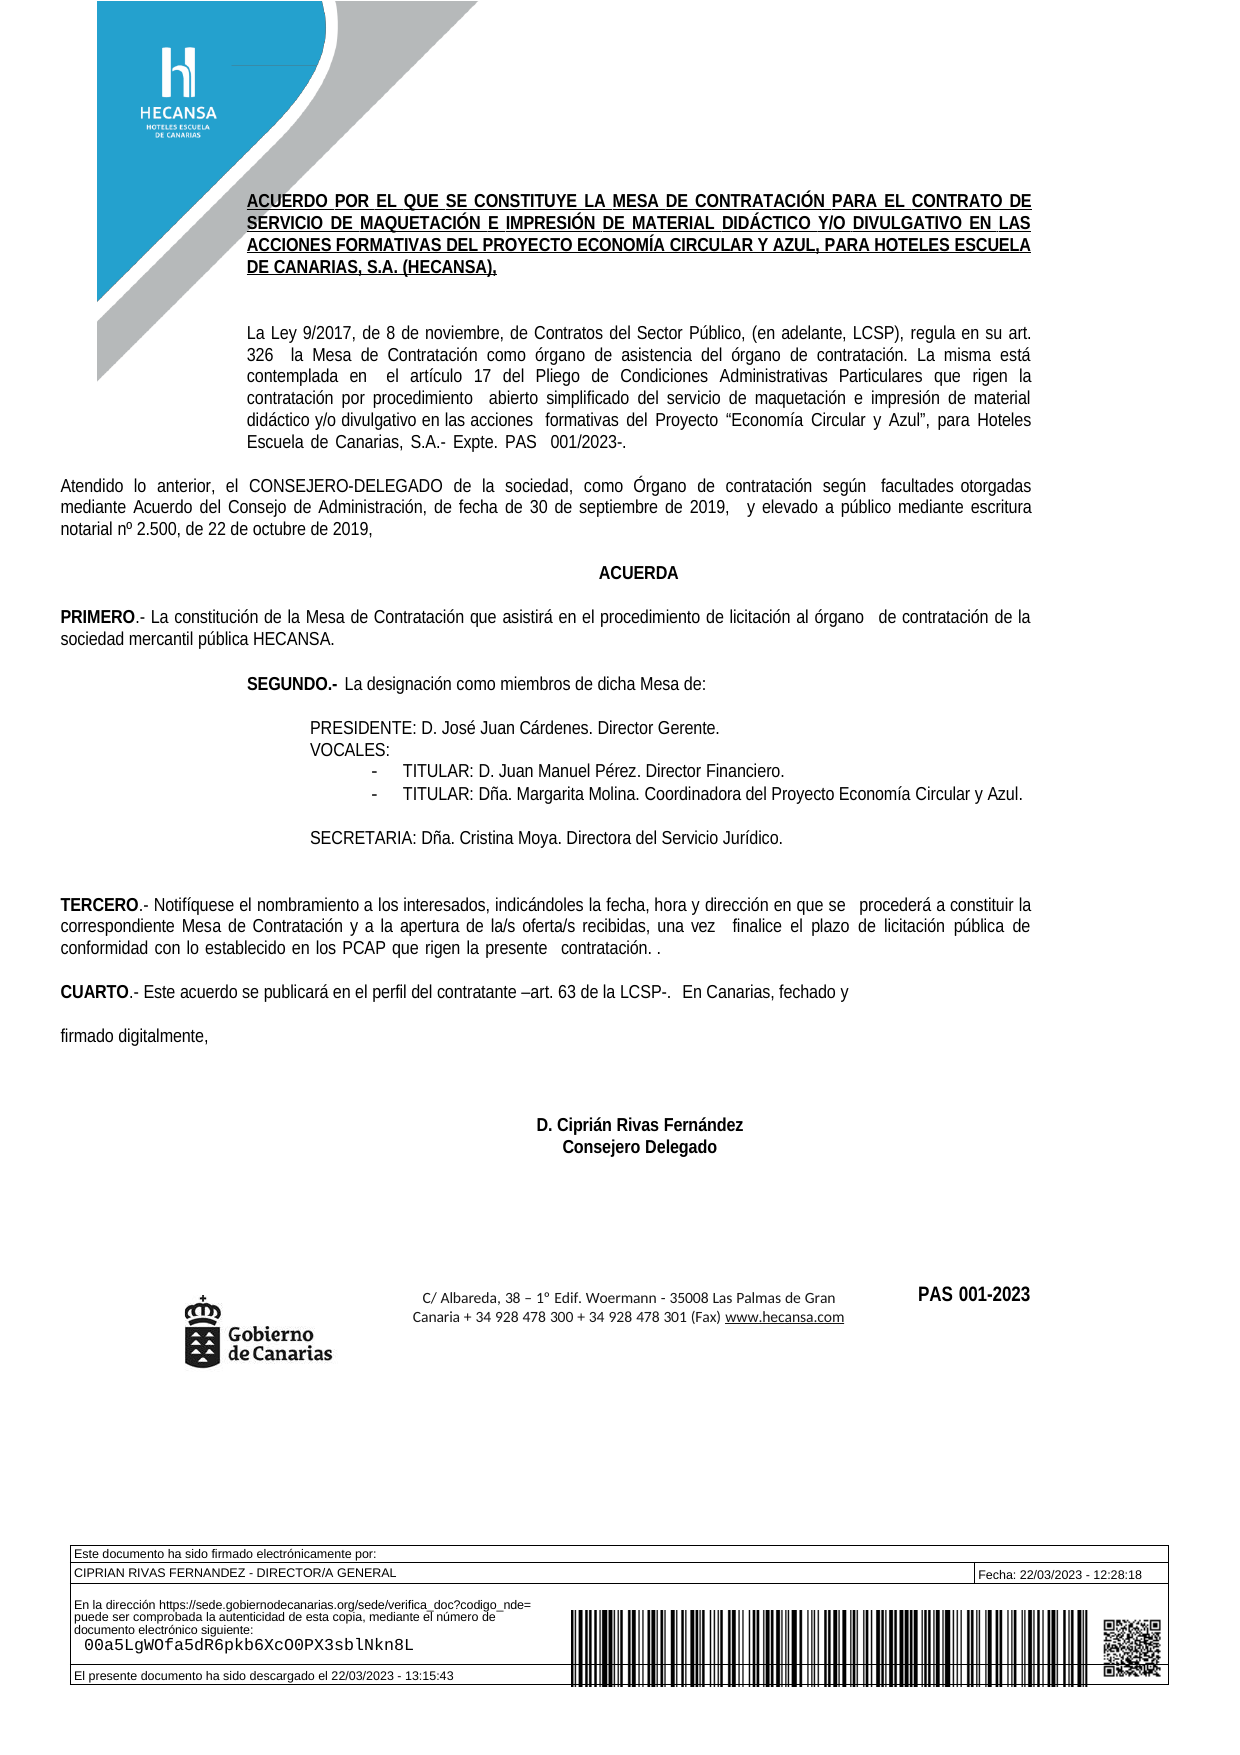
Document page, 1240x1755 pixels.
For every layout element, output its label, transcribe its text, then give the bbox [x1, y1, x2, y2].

table_cell [1088, 1665, 1168, 1684]
table_cell El presente documento ha sido descargado el 22/03/2023 - 13:15:43 [71, 1665, 571, 1684]
text TERCERO.- Notifíquese el nombramiento a los interesados, indicándoles la fecha, hora y dirección en que se procederá a constituir la correspondiente Mesa de Contratación y a la apertura de la/s oferta/s recibidas, una vez finalice el plazo de licitación pública de conformidad con lo establecido en los PCAP que rigen la presente contratación. . [60, 894, 1032, 959]
table_cell CIPRIAN RIVAS FERNANDEZ - DIRECTOR/A GENERAL [71, 1563, 974, 1583]
text Atendido lo anterior, el CONSEJERO-DELEGADO de la sociedad, como Órgano de contratación según facultades otorgadas mediante Acuerdo del Consejo de Administración, de fecha de 30 de septiembre de 2019, y elevado a público mediante escritura notarial nº 2.500, de 22 de octubre de 2019, [60, 474, 1032, 539]
list TITULAR: Dña. Margarita Molina. Coordinadora del Proyecto Economía Circular y Azul. [371, 783, 1179, 804]
subtitle ACUERDA [98, 562, 1179, 584]
text C/ Albareda, 38 – 1º Edif. Woermann - 35008 Las Palmas de Gran Canaria + 34 928 478 300 + 34 928 478 301 (Fax) www.hecansa.com [413, 1288, 849, 1326]
text PRESIDENTE: D. José Juan Cárdenes. Director Gerente. VOCALES: [310, 717, 789, 760]
table_header Este documento ha sido firmado electrónicamente por: [71, 1546, 1168, 1562]
text La Ley 9/2017, de 8 de noviembre, de Contratos del Sector Público, (en adelante, LCSP), regula en su art. 326 la Mesa de Contratación como órgano de asistencia del órgano de contratación. La misma está contemplada en el artículo 17 del Pliego de Condiciones Administrativas Particulares que rigen la contratación por procedimiento abierto simplificado del servicio de maquetación e impresión de material didáctico y/o divulgativo en las acciones formativas del Proyecto “Economía Circular y Azul”, para Hoteles Escuela de Canarias, S.A.- Expte. PAS 001/2023-. [247, 322, 1032, 452]
table_cell Fecha: 22/03/2023 - 12:28:18 [975, 1563, 1168, 1583]
subtitle ACUERDO POR EL QUE SE CONSTITUYE LA MESA DE CONTRATACIÓN PARA EL CONTRATO DE SERVICIO DE MAQUETACIÓN E IMPRESIÓN DE MATERIAL DIDÁCTICO Y/O DIVULGATIVO EN LAS ACCIONES FORMATIVAS DEL PROYECTO ECONOMÍA CIRCULAR Y AZUL, PARA HOTELES ESCUELA DE CANARIAS, S.A. (HECANSA), [271, 190, 1032, 209]
text PAS 001-2023 [918, 1282, 1179, 1306]
list TITULAR: D. Juan Manuel Pérez. Director Financiero. [371, 760, 1179, 782]
table_cell En la dirección https://sede.gobiernodecanarias.org/sede/verifica_doc?codigo_nde= puede ser comprobada la autenticidad de esta copia, mediante el número de documento electrónico siguiente: 00a5LgWOfa5dR6pkb6XcO0PX3sblNkn8L [71, 1584, 1168, 1663]
text PRIMERO.- La constitución de la Mesa de Contratación que asistirá en el procedimiento de licitación al órgano de contratación de la sociedad mercantil pública HECANSA. [60, 606, 1032, 650]
text SECRETARIA: Dña. Cristina Moya. Directora del Servicio Jurídico. [310, 827, 1179, 848]
subtitle ACUERDO POR EL QUE SE CONSTITUYE LA MESA DE CONTRATACIÓN PARA EL CONTRATO DE SERVICIO DE MAQUETACIÓN E IMPRESIÓN DE MATERIAL DIDÁCTICO Y/O DIVULGATIVO EN LAS ACCIONES FORMATIVAS DEL PROYECTO ECONOMÍA CIRCULAR Y AZUL, PARA HOTELES ESCUELA DE CANARIAS, S.A. (HECANSA), [247, 210, 1032, 277]
text SEGUNDO.- La designación como miembros de dicha Mesa de: [247, 672, 1179, 694]
text CUARTO.- Este acuerdo se publicará en el perfil del contratante –art. 63 de la LCSP-. En Canarias, fechado y firmado digitalmente, [60, 981, 862, 1047]
subtitle D. Ciprián Rivas Fernández Consejero Delegado [536, 1114, 789, 1157]
